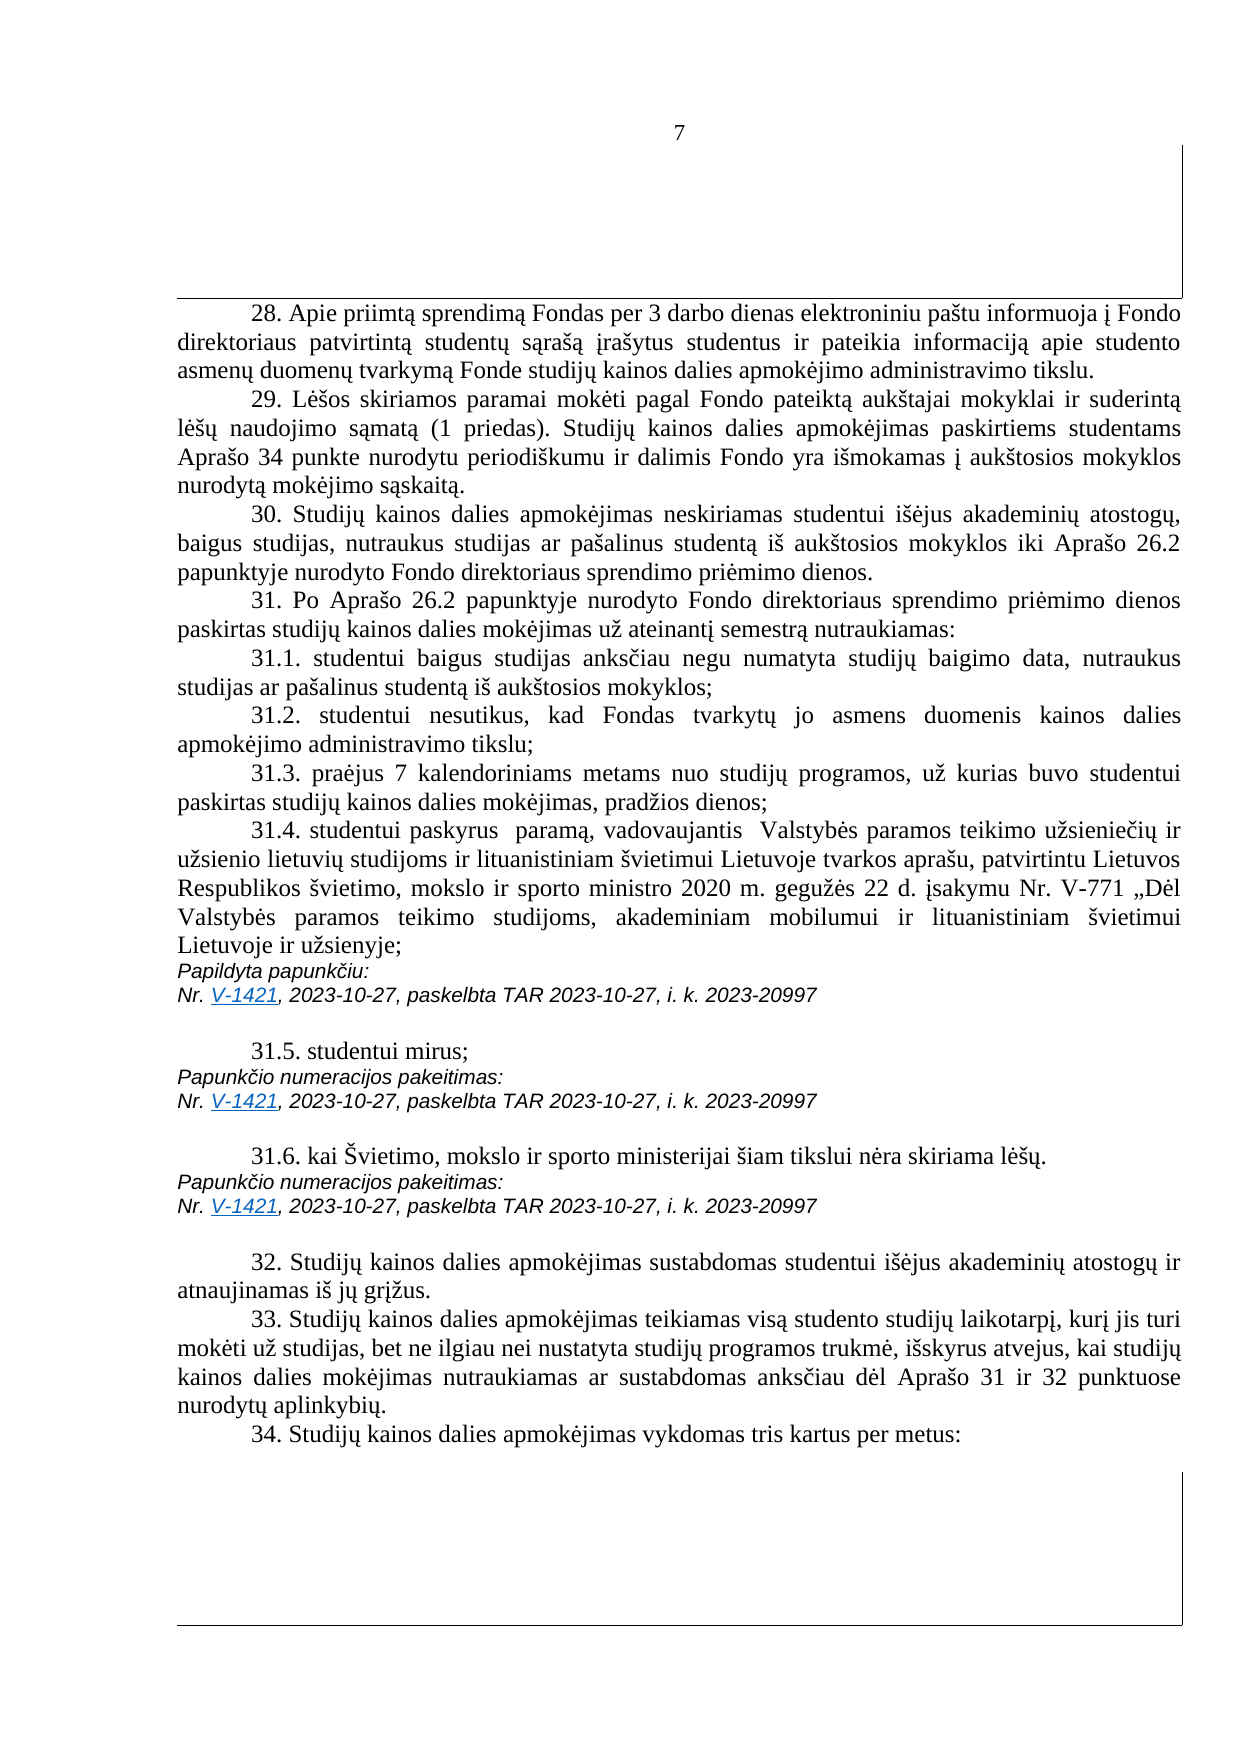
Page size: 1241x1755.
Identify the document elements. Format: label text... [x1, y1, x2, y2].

text Papildyta papunkčiu: [177, 959, 1182, 983]
text 31. Po Aprašo 26.2 papunktyje nurodyto Fondo direktoriaus sprendimo priėmimo dienos paskirtas studijų kainos dalies mokėjimas už ateinantį semestrą nutraukiamas: [177, 586, 1182, 643]
text 31.3. praėjus 7 kalendoriniams metams nuo studijų programos, už kurias buvo studentui paskirtas studijų kainos dalies mokėjimas, pradžios dienos; [177, 758, 1182, 816]
text 31.6. kai Švietimo, mokslo ir sporto ministerijai šiam tikslui nėra skiriama lėšų. [177, 1141, 1182, 1170]
text Nr. V-1421, 2023-10-27, paskelbta TAR 2023-10-27, i. k. 2023-20997 [177, 1194, 1182, 1218]
text Papunkčio numeracijos pakeitimas: [177, 1170, 1182, 1194]
text 31.5. studentui mirus; [177, 1036, 1182, 1065]
text 34. Studijų kainos dalies apmokėjimas vykdomas tris kartus per metus: [177, 1419, 1182, 1448]
text 28. Apie priimtą sprendimą Fondas per 3 darbo dienas elektroniniu paštu informuoja į Fondo direktoriaus patvirtintą studentų sąrašą įrašytus studentus ir pateikia informaciją apie studento asmenų duomenų tvarkymą Fonde studijų kainos dalies apmokėjimo administravimo tikslu. [177, 298, 1182, 384]
text 31.4. studentui paskyrus paramą, vadovaujantis Valstybės paramos teikimo užsieniečių ir užsienio lietuvių studijoms ir lituanistiniam švietimui Lietuvoje tvarkos aprašu, patvirtintu Lietuvos Respublikos švietimo, mokslo ir sporto ministro 2020 m. gegužės 22 d. įsakymu Nr. V-771 „Dėl Valstybės paramos teikimo studijoms, akademiniam mobilumui ir lituanistiniam švietimui Lietuvoje ir užsienyje; [177, 816, 1182, 959]
text 31.1. studentui baigus studijas anksčiau negu numatyta studijų baigimo data, nutraukus studijas ar pašalinus studentą iš aukštosios mokyklos; [177, 643, 1182, 701]
text Nr. V-1421, 2023-10-27, paskelbta TAR 2023-10-27, i. k. 2023-20997 [177, 1089, 1182, 1113]
text Nr. V-1421, 2023-10-27, paskelbta TAR 2023-10-27, i. k. 2023-20997 [177, 983, 1182, 1007]
text 32. Studijų kainos dalies apmokėjimas sustabdomas studentui išėjus akademinių atostogų ir atnaujinamas iš jų grįžus. [177, 1247, 1182, 1304]
text 31.2. studentui nesutikus, kad Fondas tvarkytų jo asmens duomenis kainos dalies apmokėjimo administravimo tikslu; [177, 701, 1182, 758]
text Papunkčio numeracijos pakeitimas: [177, 1065, 1182, 1089]
text 29. Lėšos skiriamos paramai mokėti pagal Fondo pateiktą aukštajai mokyklai ir suderintą lėšų naudojimo sąmatą (1 priedas). Studijų kainos dalies apmokėjimas paskirtiems studentams Aprašo 34 punkte nurodytu periodiškumu ir dalimis Fondo yra išmokamas į aukštosios mokyklos nurodytą mokėjimo sąskaitą. [177, 384, 1182, 499]
text 33. Studijų kainos dalies apmokėjimas teikiamas visą studento studijų laikotarpį, kurį jis turi mokėti už studijas, bet ne ilgiau nei nustatyta studijų programos trukmė, išskyrus atvejus, kai studijų kainos dalies mokėjimas nutraukiamas ar sustabdomas anksčiau dėl Aprašo 31 ir 32 punktuose nurodytų aplinkybių. [177, 1304, 1182, 1419]
text 30. Studijų kainos dalies apmokėjimas neskiriamas studentui išėjus akademinių atostogų, baigus studijas, nutraukus studijas ar pašalinus studentą iš aukštosios mokyklos iki Aprašo 26.2 papunktyje nurodyto Fondo direktoriaus sprendimo priėmimo dienos. [177, 499, 1182, 586]
